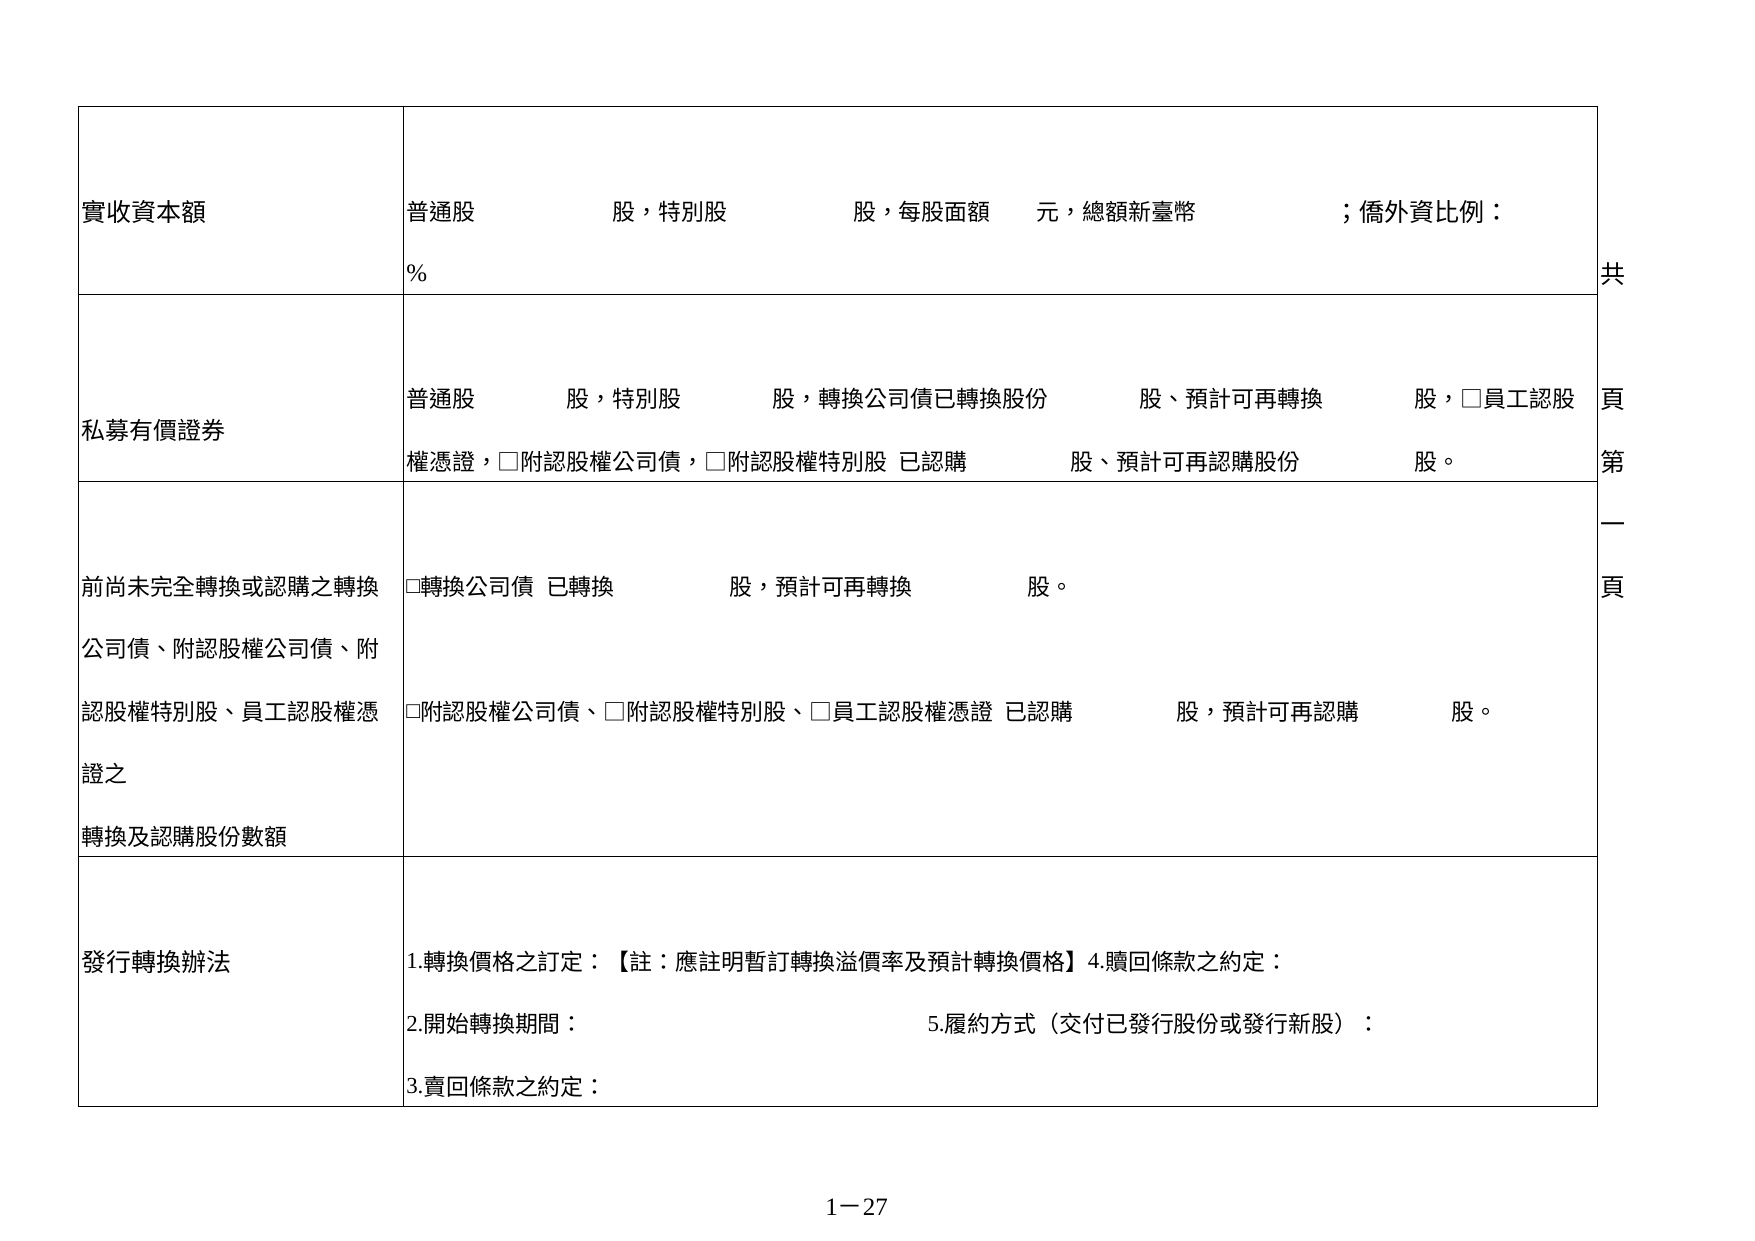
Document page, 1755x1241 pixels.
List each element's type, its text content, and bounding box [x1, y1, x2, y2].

table_cell 實收資本額 [79, 107, 403, 294]
table_cell 發行轉換辦法 [79, 857, 403, 1106]
table_cell 前尚未完全轉換或認購之轉換公司債、附認股權公司債、附認股權特別股、員工認股權憑證之 轉換及認購股份數額 [79, 482, 403, 856]
table_cell 普通股 股，特別股 股，轉換公司債已轉換股份 股、預計可再轉換 股，□員工認股權憑證，□附認股權公司債，□附認股權特別股 已認購 股、預計可再認購股份 股。 [404, 295, 1597, 481]
table_cell 1.轉換價格之訂定：【註：應註明暫訂轉換溢價率及預計轉換價格】4.贖回條款之約定： 2.開始轉換期間： 5.履約方式（交付已發行股份或發行新股）： 3.賣回條款之約定： [404, 857, 1597, 1106]
table_cell 私募有價證券 [79, 295, 403, 481]
table_cell □轉換公司債 已轉換 股，預計可再轉換 股。 □附認股權公司債、□附認股權特別股、□員工認股權憑證 已認購 股，預計可再認購 股。 [404, 482, 1597, 856]
table_cell 普通股 股，特別股 股，每股面額 元，總額新臺幣 ；僑外資比例： % [404, 107, 1597, 294]
table_header 共 頁第一頁 [1598, 106, 1641, 1106]
